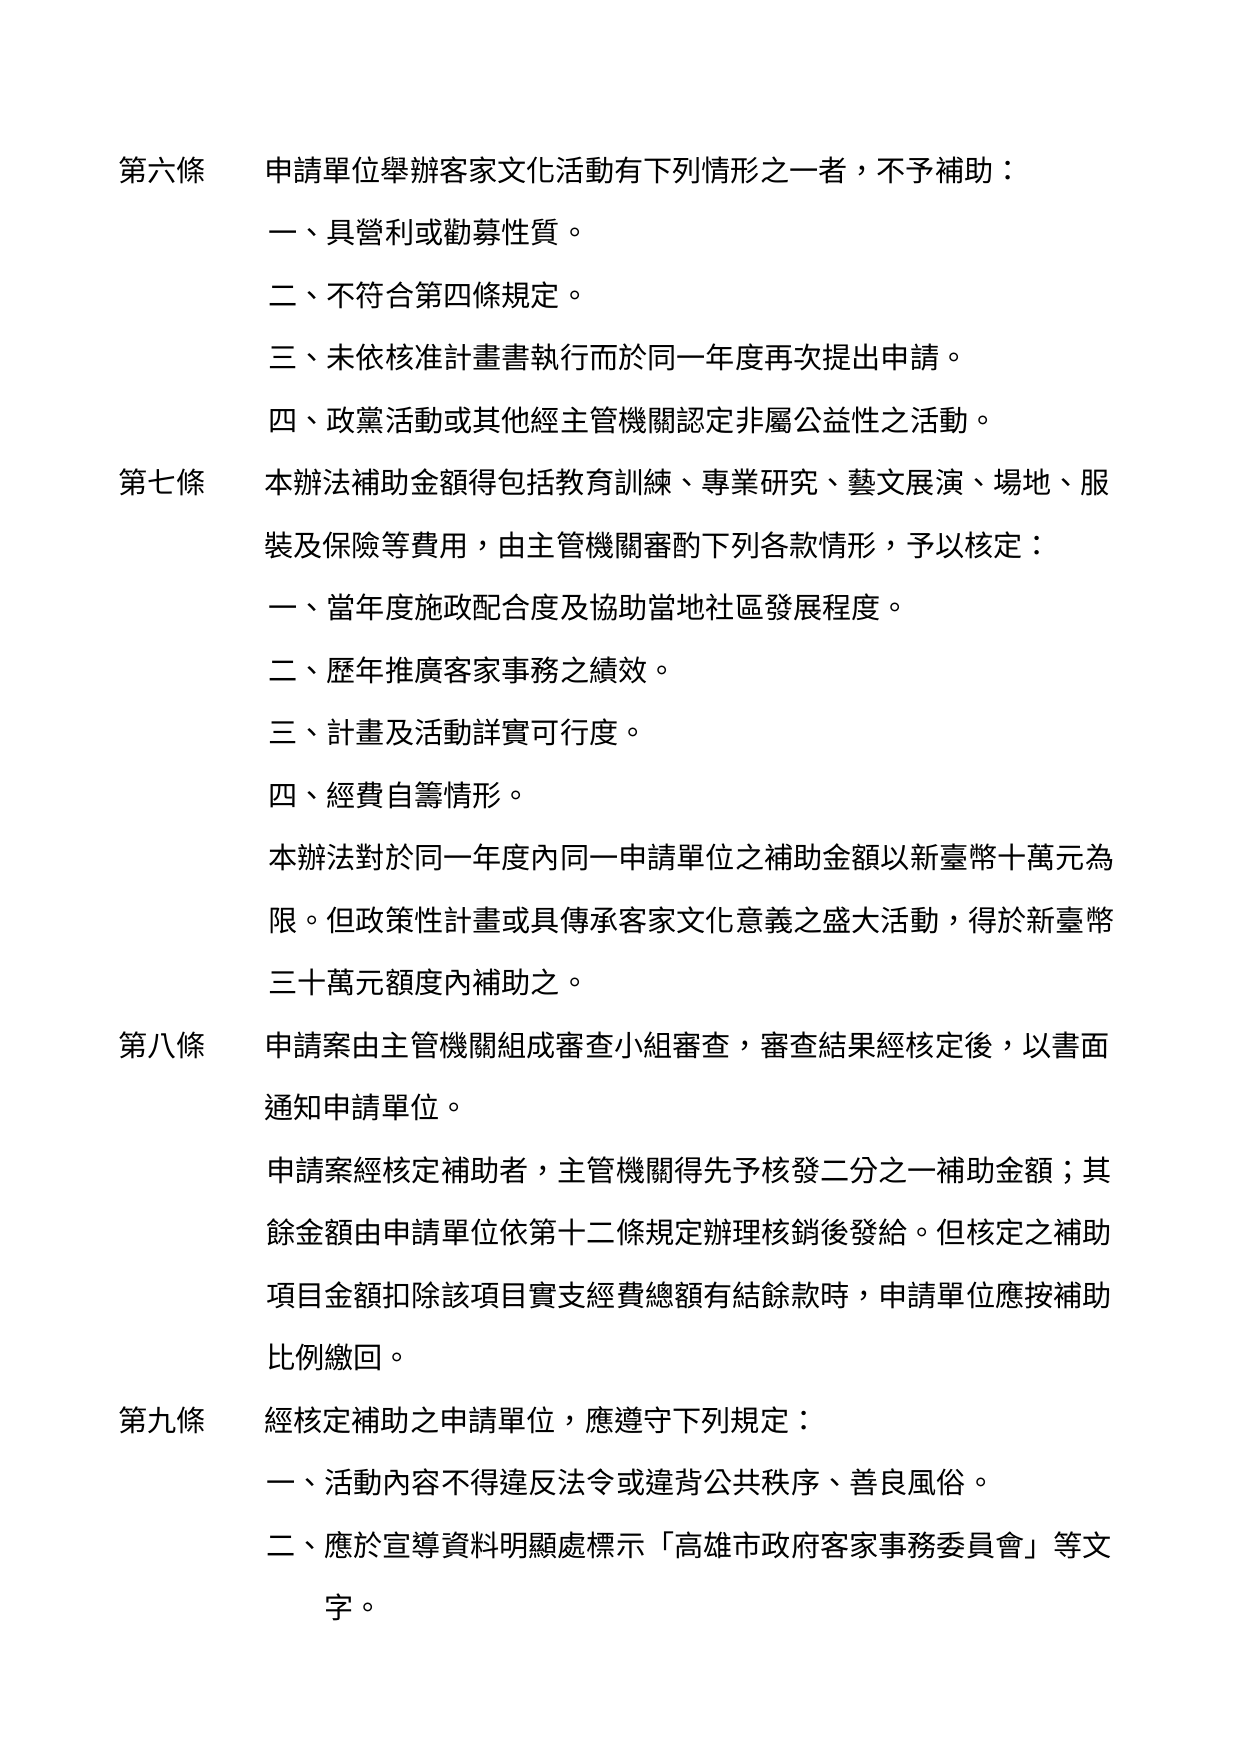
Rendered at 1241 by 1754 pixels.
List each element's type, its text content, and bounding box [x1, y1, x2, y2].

text 第六條 申請單位舉辦客家文化活動有下列情形之一者，不予補助： [118, 127, 1122, 189]
text 三、計畫及活動詳實可行度。 [268, 689, 1122, 752]
text 二、應於宣導資料明顯處標示「高雄市政府客家事務委員會」等文字。 [266, 1502, 1122, 1627]
text 一、當年度施政配合度及協助當地社區發展程度。 [268, 564, 1122, 627]
text 本辦法對於同一年度內同一申請單位之補助金額以新臺幣十萬元為限。但政策性計畫或具傳承客家文化意義之盛大活動，得於新臺幣三十萬元額度內補助之。 [268, 814, 1122, 1002]
text 第七條 本辦法補助金額得包括教育訓練、專業研究、藝文展演、場地、服裝及保險等費用，由主管機關審酌下列各款情形，予以核定： [118, 439, 1122, 564]
text 申請案經核定補助者，主管機關得先予核發二分之一補助金額；其餘金額由申請單位依第十二條規定辦理核銷後發給。但核定之補助項目金額扣除該項目實支經費總額有結餘款時，申請單位應按補助比例繳回。 [266, 1127, 1122, 1377]
text 一、活動內容不得違反法令或違背公共秩序、善良風俗。 [266, 1439, 1122, 1502]
text 三、未依核准計畫書執行而於同一年度再次提出申請。 [268, 314, 1122, 377]
text 二、不符合第四條規定。 [268, 252, 1122, 314]
text 四、經費自籌情形。 [268, 752, 1122, 814]
text 第八條 申請案由主管機關組成審查小組審查，審查結果經核定後，以書面通知申請單位。 [118, 1002, 1122, 1127]
text 四、政黨活動或其他經主管機關認定非屬公益性之活動。 [268, 377, 1122, 439]
text 第九條 經核定補助之申請單位，應遵守下列規定： [118, 1377, 1122, 1439]
text 一、具營利或勸募性質。 [268, 189, 1122, 252]
text 二、歷年推廣客家事務之績效。 [268, 627, 1122, 689]
